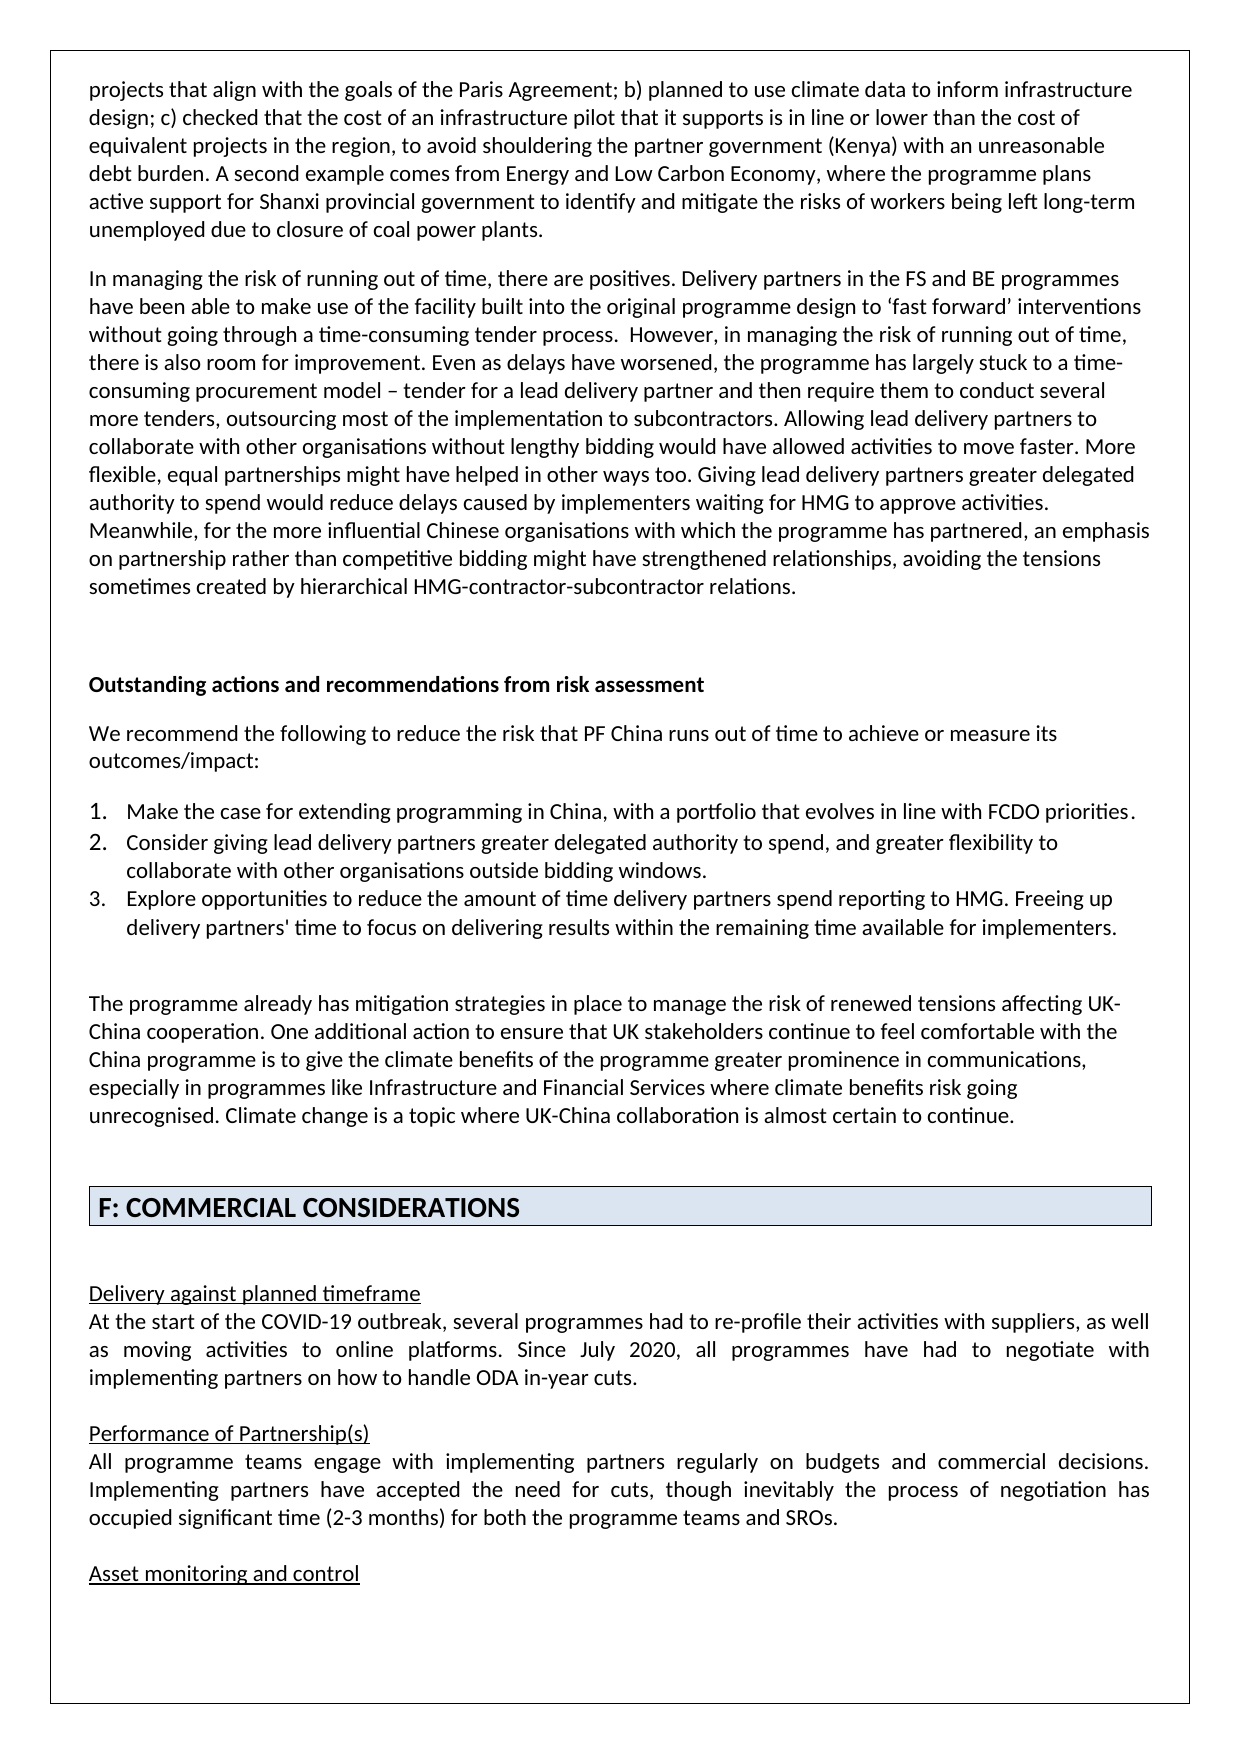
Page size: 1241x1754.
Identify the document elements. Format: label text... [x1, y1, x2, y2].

list Make the case for extending programming in China, with a portfolio that evolves in line with FCDO priorities. [89, 796, 1152, 826]
text We recommend the following to reduce the risk that PF China runs out of time to achieve or measure its outcomes/impact: [89, 719, 1152, 775]
text Delivery against planned timeframe [89, 1279, 1152, 1307]
text All programme teams engage with implementing partners regularly on budgets and commercial decisions. Implementing partners have accepted the need for cuts, though inevitably the process of negotiation has occupied significant time (2-3 months) for both the programme teams and SROs. [89, 1447, 1152, 1531]
list Consider giving lead delivery partners greater delegated authority to spend, and greater flexibility to collaborate with other organisations outside bidding windows. [89, 826, 1152, 884]
text Outstanding actions and recommendations from risk assessment [89, 670, 1152, 698]
text The programme already has mitigation strategies in place to manage the risk of renewed tensions affecting UK-China cooperation. One additional action to ensure that UK stakeholders continue to feel comfortable with the China programme is to give the climate benefits of the programme greater prominence in communications, especially in programmes like Infrastructure and Financial Services where climate benefits risk going unrecognised. Climate change is a topic where UK-China collaboration is almost certain to continue. [89, 989, 1152, 1129]
text projects that align with the goals of the Paris Agreement; b) planned to use climate data to inform infrastructure design; c) checked that the cost of an infrastructure pilot that it supports is in line or lower than the cost of equivalent projects in the region, to avoid shouldering the partner government (Kenya) with an unreasonable debt burden. A second example comes from Energy and Low Carbon Economy, where the programme plans active support for Shanxi provincial government to identify and mitigate the risks of workers being left long-term unemployed due to closure of coal power plants. [89, 75, 1152, 243]
list Explore opportunities to reduce the amount of time delivery partners spend reporting to HMG. Freeing up delivery partners' time to focus on delivering results within the remaining time available for implementers. [89, 884, 1152, 941]
text Performance of Partnership(s) [89, 1419, 1152, 1447]
subtitle F: COMMERCIAL CONSIDERATIONS [90, 1187, 1151, 1225]
text At the start of the COVID-19 outbreak, several programmes had to re-profile their activities with suppliers, as well as moving activities to online platforms. Since July 2020, all programmes have had to negotiate with implementing partners on how to handle ODA in-year cuts. [89, 1307, 1152, 1391]
text Asset monitoring and control [89, 1559, 1152, 1587]
text In managing the risk of running out of time, there are positives. Delivery partners in the FS and BE programmes have been able to make use of the facility built into the original programme design to ‘fast forward’ interventions without going through a time-consuming tender process. However, in managing the risk of running out of time, there is also room for improvement. Even as delays have worsened, the programme has largely stuck to a time-consuming procurement model – tender for a lead delivery partner and then require them to conduct several more tenders, outsourcing most of the implementation to subcontractors. Allowing lead delivery partners to collaborate with other organisations without lengthy bidding would have allowed activities to move faster. More flexible, equal partnerships might have helped in other ways too. Giving lead delivery partners greater delegated authority to spend would reduce delays caused by implementers waiting for HMG to approve activities. Meanwhile, for the more influential Chinese organisations with which the programme has partnered, an emphasis on partnership rather than competitive bidding might have strengthened relationships, avoiding the tensions sometimes created by hierarchical HMG-contractor-subcontractor relations. [89, 264, 1152, 600]
